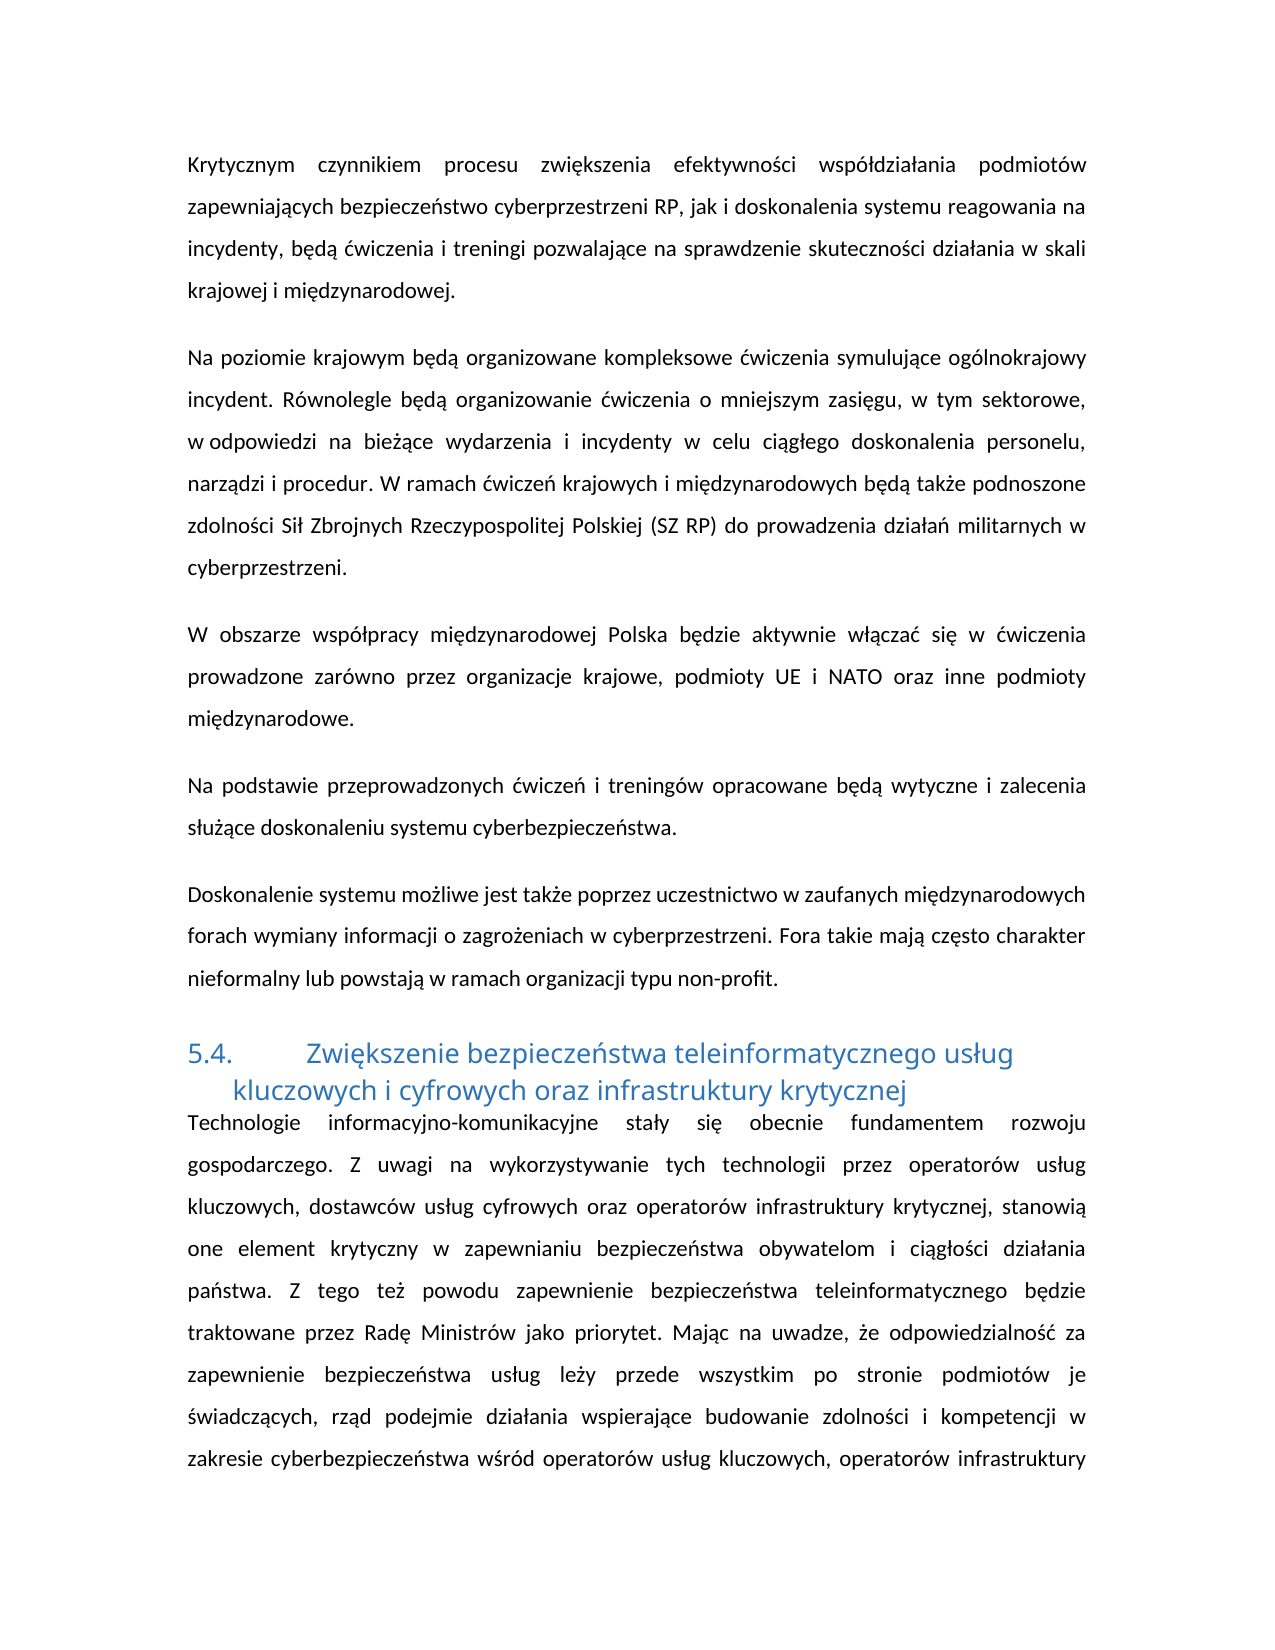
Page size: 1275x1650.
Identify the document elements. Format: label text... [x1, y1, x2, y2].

text Doskonalenie systemu możliwe jest także poprzez uczestnictwo w zaufanych międzynarodowych forach wymiany informacji o zagrożeniach w cyberprzestrzeni. Fora takie mają często charakter nieformalny lub powstają w ramach organizacji typu non-profit. [187, 880, 1087, 992]
text Na poziomie krajowym będą organizowane kompleksowe ćwiczenia symulujące ogólnokrajowy incydent. Równolegle będą organizowanie ćwiczenia o mniejszym zasięgu, w tym sektorowe, w odpowiedzi na bieżące wydarzenia i incydenty w celu ciągłego doskonalenia personelu, narządzi i procedur. W ramach ćwiczeń krajowych i międzynarodowych będą także podnoszone zdolności Sił Zbrojnych Rzeczypospolitej Polskiej (SZ RP) do prowadzenia działań militarnych w cyberprzestrzeni. [187, 343, 1087, 581]
text Na podstawie przeprowadzonych ćwiczeń i treningów opracowane będą wytyczne i zalecenia służące doskonaleniu systemu cyberbezpieczeństwa. [187, 771, 1087, 841]
text Krytycznym czynnikiem procesu zwiększenia efektywności współdziałania podmiotów zapewniających bezpieczeństwo cyberprzestrzeni RP, jak i doskonalenia systemu reagowania na incydenty, będą ćwiczenia i treningi pozwalające na sprawdzenie skuteczności działania w skali krajowej i międzynarodowej. [187, 150, 1087, 304]
subtitle Zwiększenie bezpieczeństwa teleinformatycznego usług kluczowych i cyfrowych oraz infrastruktury krytycznej [187, 1035, 1087, 1108]
text Technologie informacyjno-komunikacyjne stały się obecnie fundamentem rozwoju gospodarczego. Z uwagi na wykorzystywanie tych technologii przez operatorów usług kluczowych, dostawców usług cyfrowych oraz operatorów infrastruktury krytycznej, stanowią one element krytyczny w zapewnianiu bezpieczeństwa obywatelom i ciągłości działania państwa. Z tego też powodu zapewnienie bezpieczeństwa teleinformatycznego będzie traktowane przez Radę Ministrów jako priorytet. Mając na uwadze, że odpowiedzialność za zapewnienie bezpieczeństwa usług leży przede wszystkim po stronie podmiotów je świadczących, rząd podejmie działania wspierające budowanie zdolności i kompetencji w zakresie cyberbezpieczeństwa wśród operatorów usług kluczowych, operatorów infrastruktury [187, 1108, 1087, 1472]
text W obszarze współpracy międzynarodowej Polska będzie aktywnie włączać się w ćwiczenia prowadzone zarówno przez organizacje krajowe, podmioty UE i NATO oraz inne podmioty międzynarodowe. [187, 620, 1087, 732]
